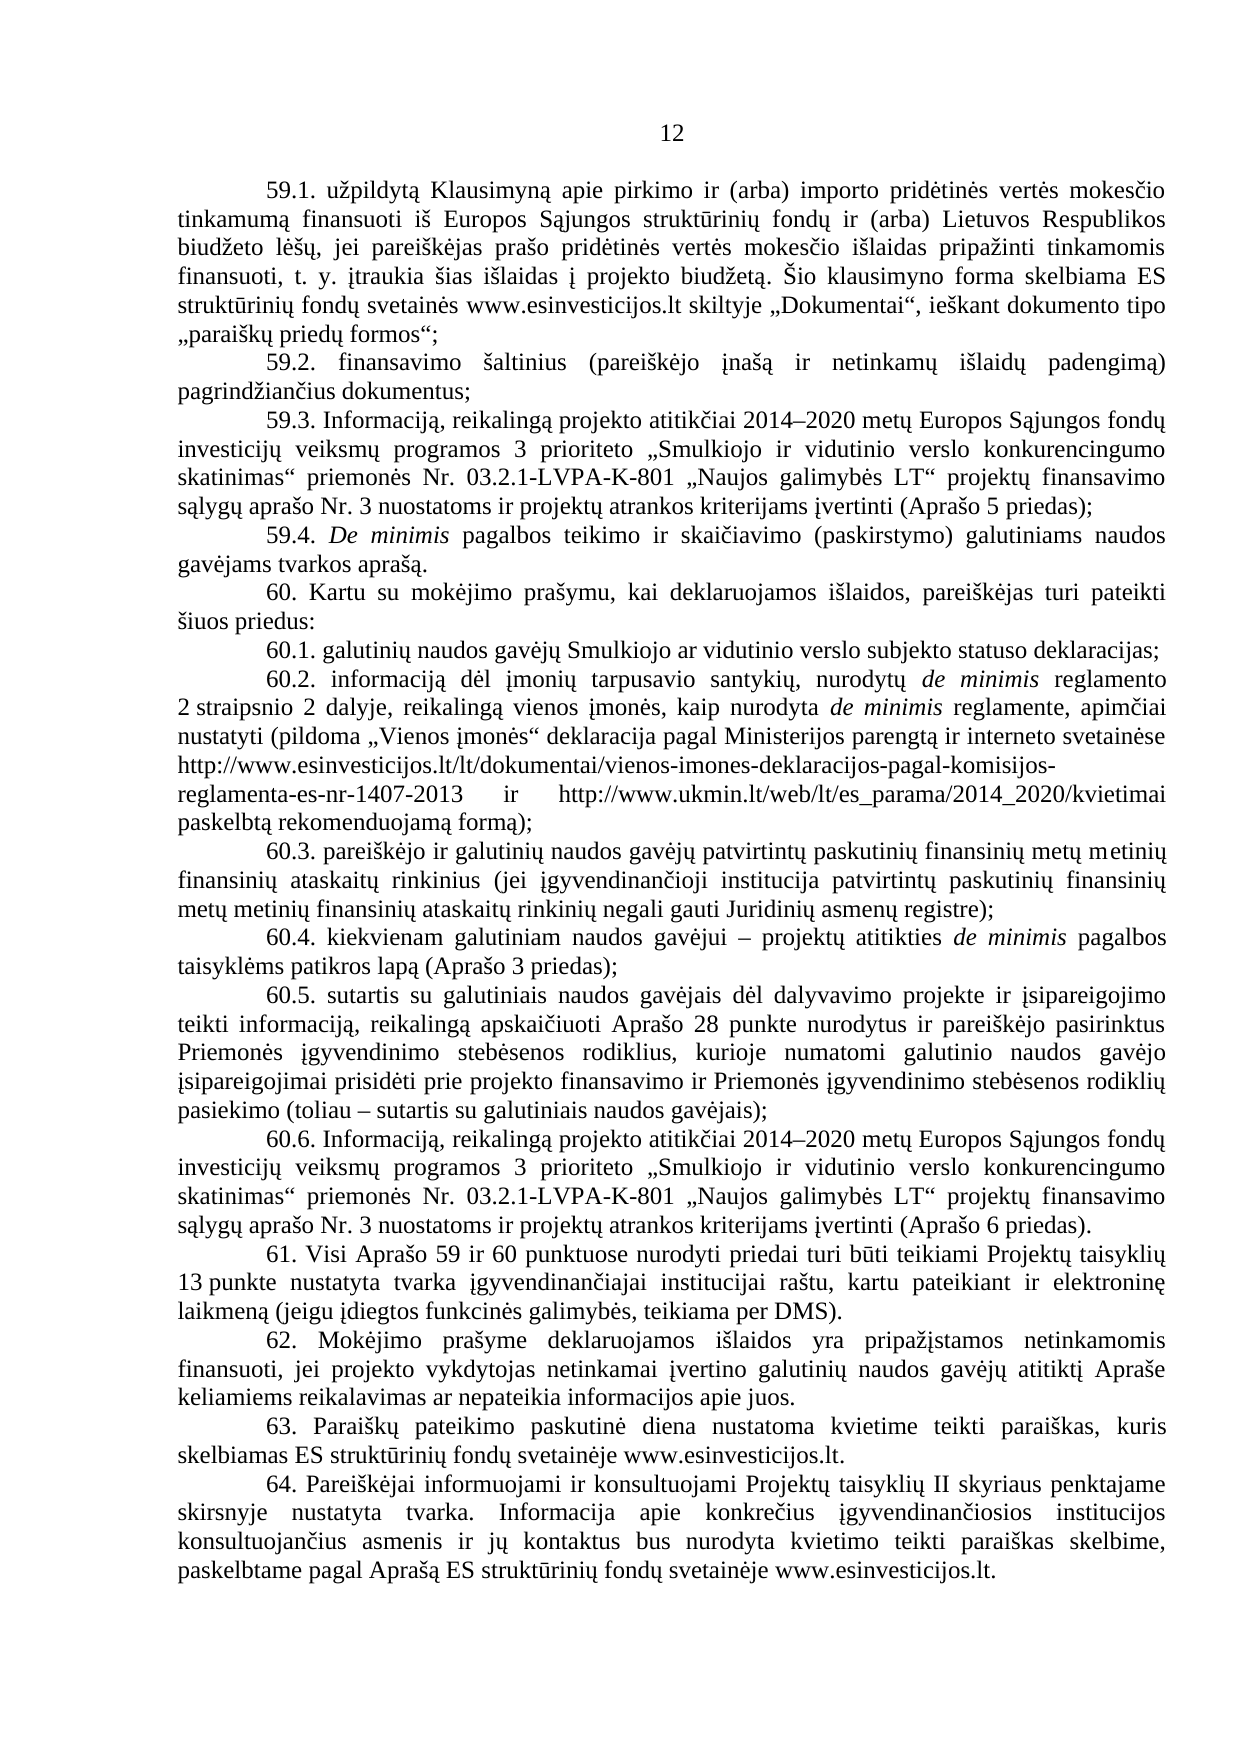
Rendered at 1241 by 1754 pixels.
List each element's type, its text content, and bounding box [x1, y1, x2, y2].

text 62. Mokėjimo prašyme deklaruojamos išlaidos yra pripažįstamos netinkamomis finansuoti, jei projekto vykdytojas netinkamai įvertino galutinių naudos gavėjų atitiktį Apraše keliamiems reikalavimas ar nepateikia informacijos apie juos. [177, 1325, 1167, 1411]
text 60.5. sutartis su galutiniais naudos gavėjais dėl dalyvavimo projekte ir įsipareigojimo teikti informaciją, reikalingą apskaičiuoti Aprašo 28 punkte nurodytus ir pareiškėjo pasirinktus Priemonės įgyvendinimo stebėsenos rodiklius, kurioje numatomi galutinio naudos gavėjo įsipareigojimai prisidėti prie projekto finansavimo ir Priemonės įgyvendinimo stebėsenos rodiklių pasiekimo (toliau – sutartis su galutiniais naudos gavėjais); [177, 980, 1167, 1124]
text 64. Pareiškėjai informuojami ir konsultuojami Projektų taisyklių II skyriaus penktajame skirsnyje nustatyta tvarka. Informacija apie konkrečius įgyvendinančiosios institucijos konsultuojančius asmenis ir jų kontaktus bus nurodyta kvietimo teikti paraiškas skelbime, paskelbtame pagal Aprašą ES struktūrinių fondų svetainėje www.esinvesticijos.lt. [177, 1469, 1167, 1584]
text 59.1. užpildytą Klausimyną apie pirkimo ir (arba) importo pridėtinės vertės mokesčio tinkamumą finansuoti iš Europos Sąjungos struktūrinių fondų ir (arba) Lietuvos Respublikos biudžeto lėšų, jei pareiškėjas prašo pridėtinės vertės mokesčio išlaidas pripažinti tinkamomis finansuoti, t. y. įtraukia šias išlaidas į projekto biudžetą. Šio klausimyno forma skelbiama ES struktūrinių fondų svetainės www.esinvesticijos.lt skiltyje „Dokumentai“, ieškant dokumento tipo „paraiškų priedų formos“; [177, 175, 1167, 347]
text 61. Visi Aprašo 59 ir 60 punktuose nurodyti priedai turi būti teikiami Projektų taisyklių 13 punkte nustatyta tvarka įgyvendinančiajai institucijai raštu, kartu pateikiant ir elektroninę laikmeną (jeigu įdiegtos funkcinės galimybės, teikiama per DMS). [177, 1239, 1167, 1325]
text 60.1. galutinių naudos gavėjų Smulkiojo ar vidutinio verslo subjekto statuso deklaracijas; [177, 635, 1167, 664]
text 63. Paraiškų pateikimo paskutinė diena nustatoma kvietime teikti paraiškas, kuris skelbiamas ES struktūrinių fondų svetainėje www.esinvesticijos.lt. [177, 1411, 1167, 1469]
text 59.3. Informaciją, reikalingą projekto atitikčiai 2014–2020 metų Europos Sąjungos fondų investicijų veiksmų programos 3 prioriteto „Smulkiojo ir vidutinio verslo konkurencingumo skatinimas“ priemonės Nr. 03.2.1-LVPA-K-801 „Naujos galimybės LT“ projektų finansavimo sąlygų aprašo Nr. 3 nuostatoms ir projektų atrankos kriterijams įvertinti (Aprašo 5 priedas); [177, 405, 1167, 520]
text 60.4. kiekvienam galutiniam naudos gavėjui – projektų atitikties de minimis pagalbos taisyklėms patikros lapą (Aprašo 3 priedas); [177, 922, 1167, 980]
text 59.4. De minimis pagalbos teikimo ir skaičiavimo (paskirstymo) galutiniams naudos gavėjams tvarkos aprašą. [177, 520, 1167, 577]
text 59.2. finansavimo šaltinius (pareiškėjo įnašą ir netinkamų išlaidų padengimą) pagrindžiančius dokumentus; [177, 347, 1167, 405]
text 60.2. informaciją dėl įmonių tarpusavio santykių, nurodytų de minimis reglamento 2 straipsnio 2 dalyje, reikalingą vienos įmonės, kaip nurodyta de minimis reglamente, apimčiai nustatyti (pildoma „Vienos įmonės“ deklaracija pagal Ministerijos parengtą ir interneto svetainėse http://www.esinvesticijos.lt/lt/dokumentai/vienos-imones-deklaracijos-pagal-komisijos-reglamenta-es-nr-1407-2013 ir http://www.ukmin.lt/web/lt/es_parama/2014_2020/kvietimai paskelbtą rekomenduojamą formą); [177, 664, 1167, 836]
text 60. Kartu su mokėjimo prašymu, kai deklaruojamos išlaidos, pareiškėjas turi pateikti šiuos priedus: [177, 577, 1167, 635]
text 60.3. pareiškėjo ir galutinių naudos gavėjų patvirtintų paskutinių finansinių metų metinių finansinių ataskaitų rinkinius (jei įgyvendinančioji institucija patvirtintų paskutinių finansinių metų metinių finansinių ataskaitų rinkinių negali gauti Juridinių asmenų registre); [177, 836, 1167, 922]
text 60.6. Informaciją, reikalingą projekto atitikčiai 2014–2020 metų Europos Sąjungos fondų investicijų veiksmų programos 3 prioriteto „Smulkiojo ir vidutinio verslo konkurencingumo skatinimas“ priemonės Nr. 03.2.1-LVPA-K-801 „Naujos galimybės LT“ projektų finansavimo sąlygų aprašo Nr. 3 nuostatoms ir projektų atrankos kriterijams įvertinti (Aprašo 6 priedas). [177, 1124, 1167, 1239]
